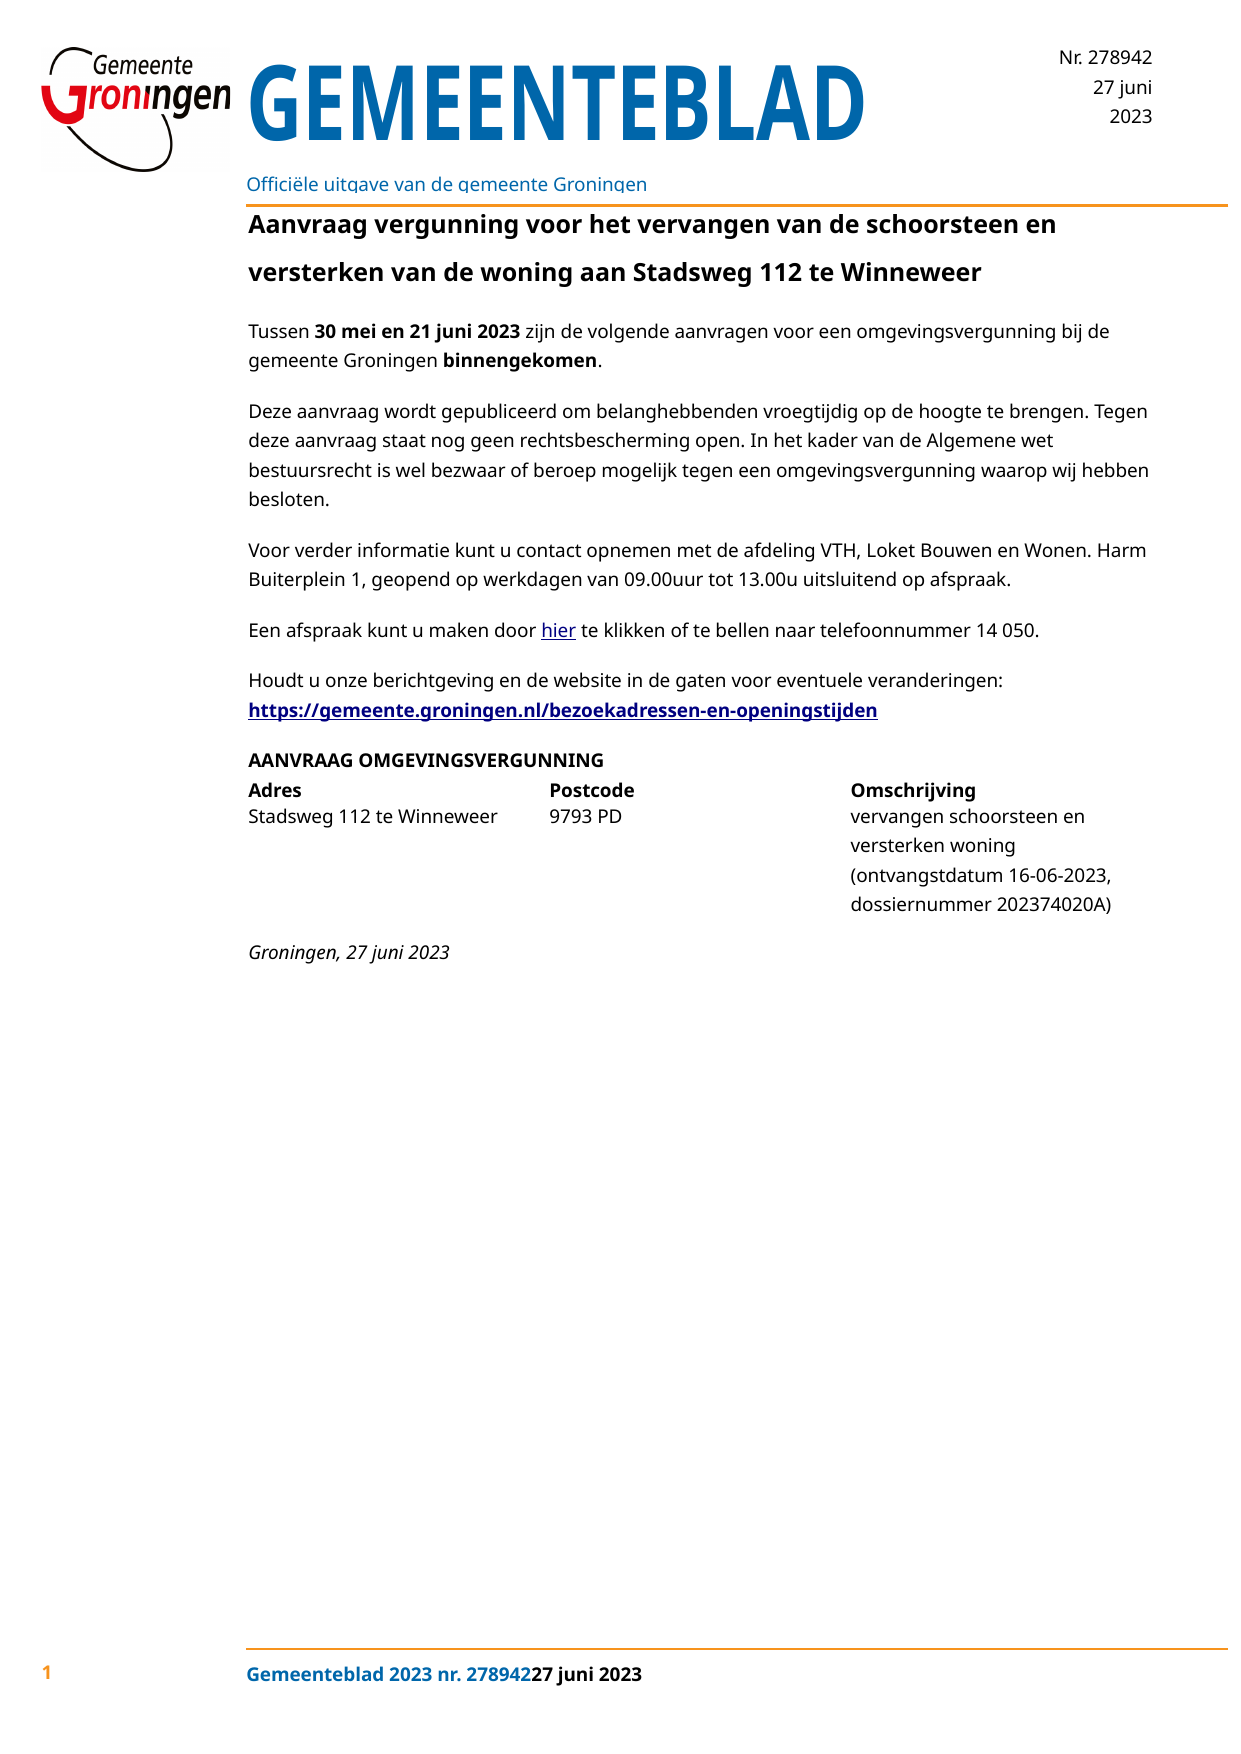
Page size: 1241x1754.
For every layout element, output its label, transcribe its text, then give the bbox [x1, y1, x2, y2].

table_cell Stadsweg 112 te Winneweer [248, 803, 549, 917]
text Deze aanvraag wordt gepubliceerd om belanghebbenden vroegtijdig op de hoogte te brengen. Tegen deze aanvraag staat nog geen rechtsbescherming open. In het kader van de Algemene wet bestuursrecht is wel bezwaar of beroep mogelijk tegen een omgevingsvergunning waarop wij hebben besloten. [248, 398, 1152, 512]
text Tussen 30 mei en 21 juni 2023 zijn de volgende aanvragen voor een omgevingsvergunning bij de gemeente Groningen binnengekomen. [248, 318, 1152, 373]
table_cell 9793 PD [549, 803, 850, 917]
text Houdt u onze berichtgeving en de website in de gaten voor eventuele veranderingen: https://gemeente.groningen.nl/bezoekadressen-en-openingstijden [248, 667, 1152, 723]
picture [41, 47, 231, 172]
table_header Omschrijving [850, 777, 1152, 803]
text AANVRAAG OMGEVINGSVERGUNNING [248, 747, 1152, 773]
text Voor verder informatie kunt u contact opnemen met de afdeling VTH, Loket Bouwen en Wonen. Harm Buiterplein 1, geopend op werkdagen van 09.00uur tot 13.00u uitsluitend op afspraak. [248, 537, 1152, 592]
table_header Adres [248, 777, 549, 803]
text Groningen, 27 juni 2023 [248, 939, 1152, 964]
text Aanvraag vergunning voor het vervangen van de schoorsteen en versterken van de woning aan Stadsweg 112 te Winneweer [248, 207, 1152, 288]
text Een afspraak kunt u maken door hier te klikken of te bellen naar telefoonnummer 14 050. [248, 617, 1152, 643]
table_header Postcode [549, 777, 850, 803]
table_cell vervangen schoorsteen en versterken woning (ontvangstdatum 16-06-2023, dossiernummer 202374020A) [850, 803, 1152, 917]
